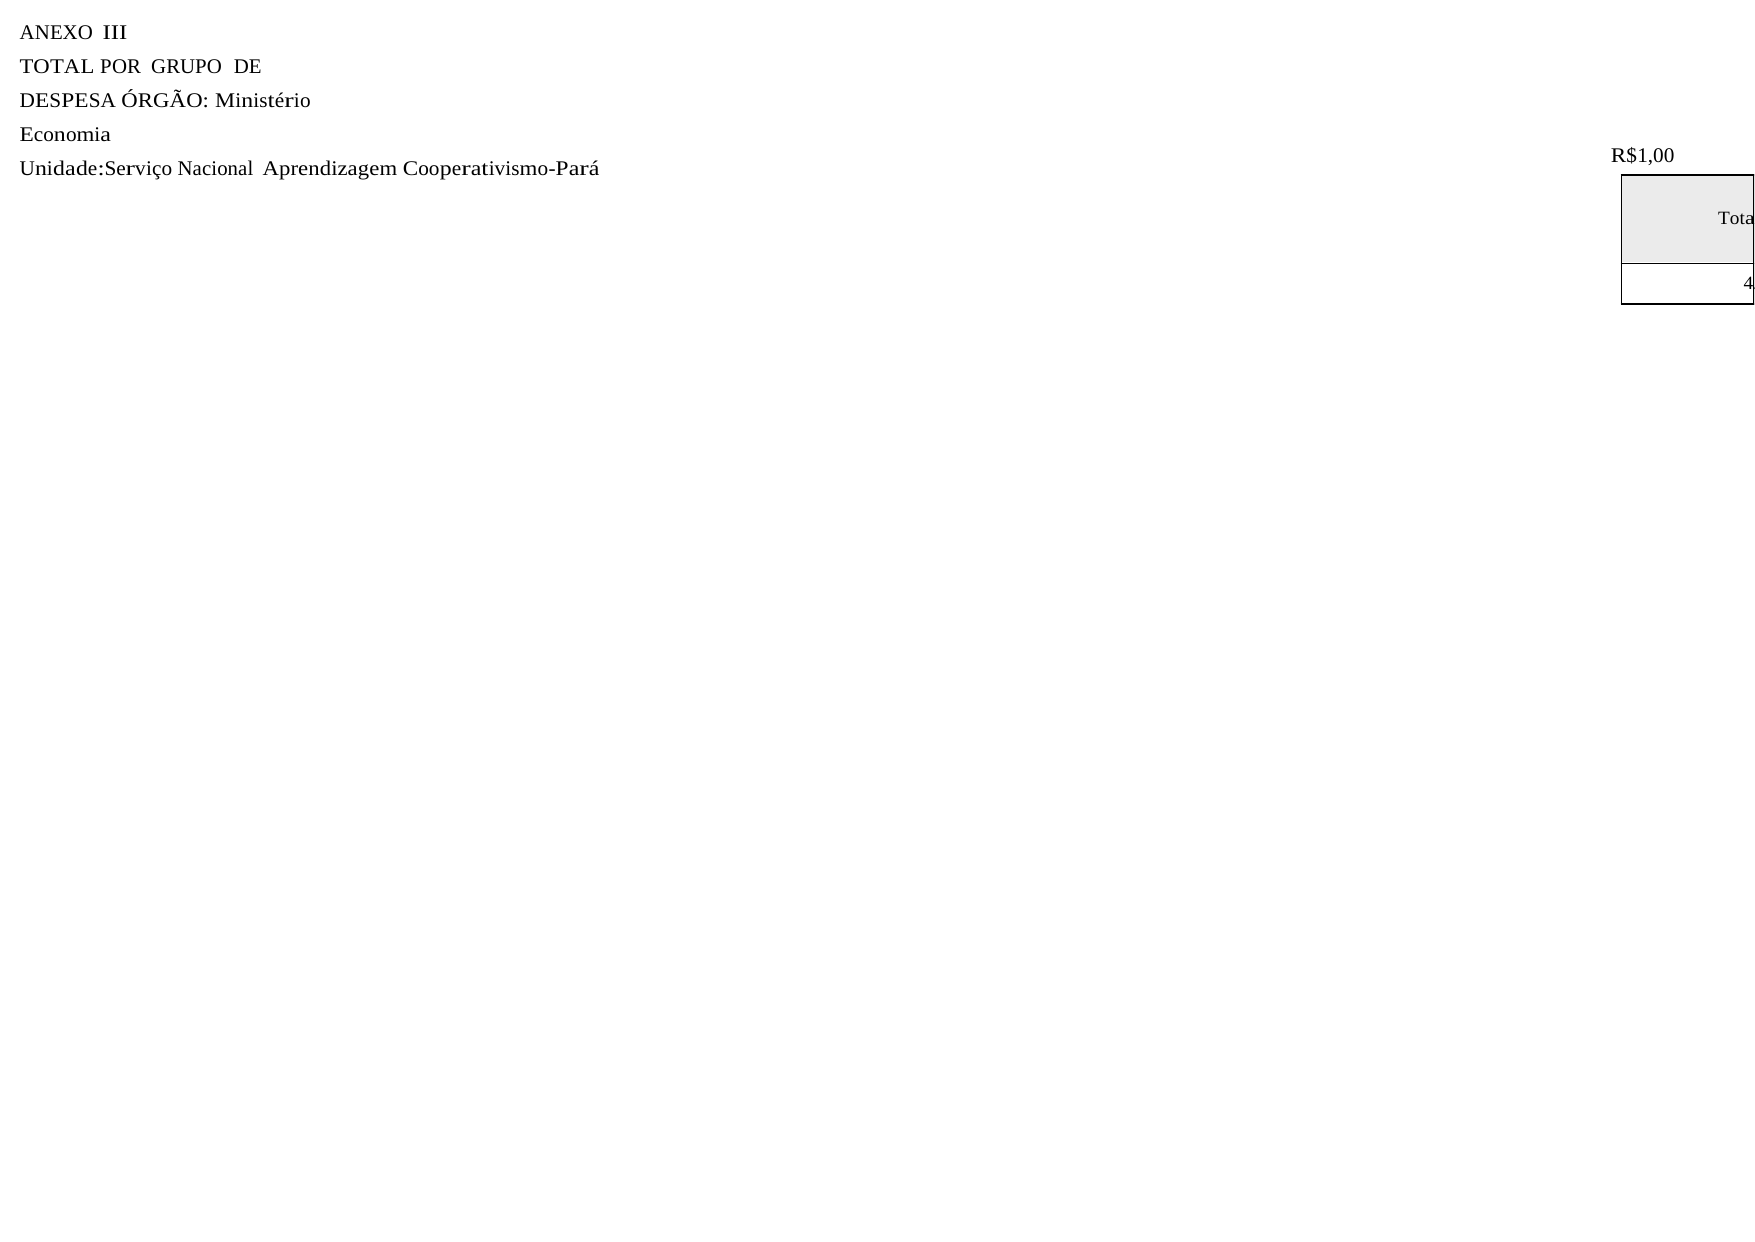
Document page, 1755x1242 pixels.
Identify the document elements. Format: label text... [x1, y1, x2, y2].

text TOTAL POR GRUPO DE DESPESA ÓRGÃO: Ministério Economia [19, 54, 364, 146]
table_header Total [1622, 176, 1753, 262]
table_cell 4.979.528,20 [1622, 264, 1753, 303]
text ANEXO III [19, 19, 597, 44]
text R$1,00 [1611, 143, 1685, 167]
text Unidade:Serviço Nacional Aprendizagem Cooperativismo-Pará [19, 156, 602, 180]
